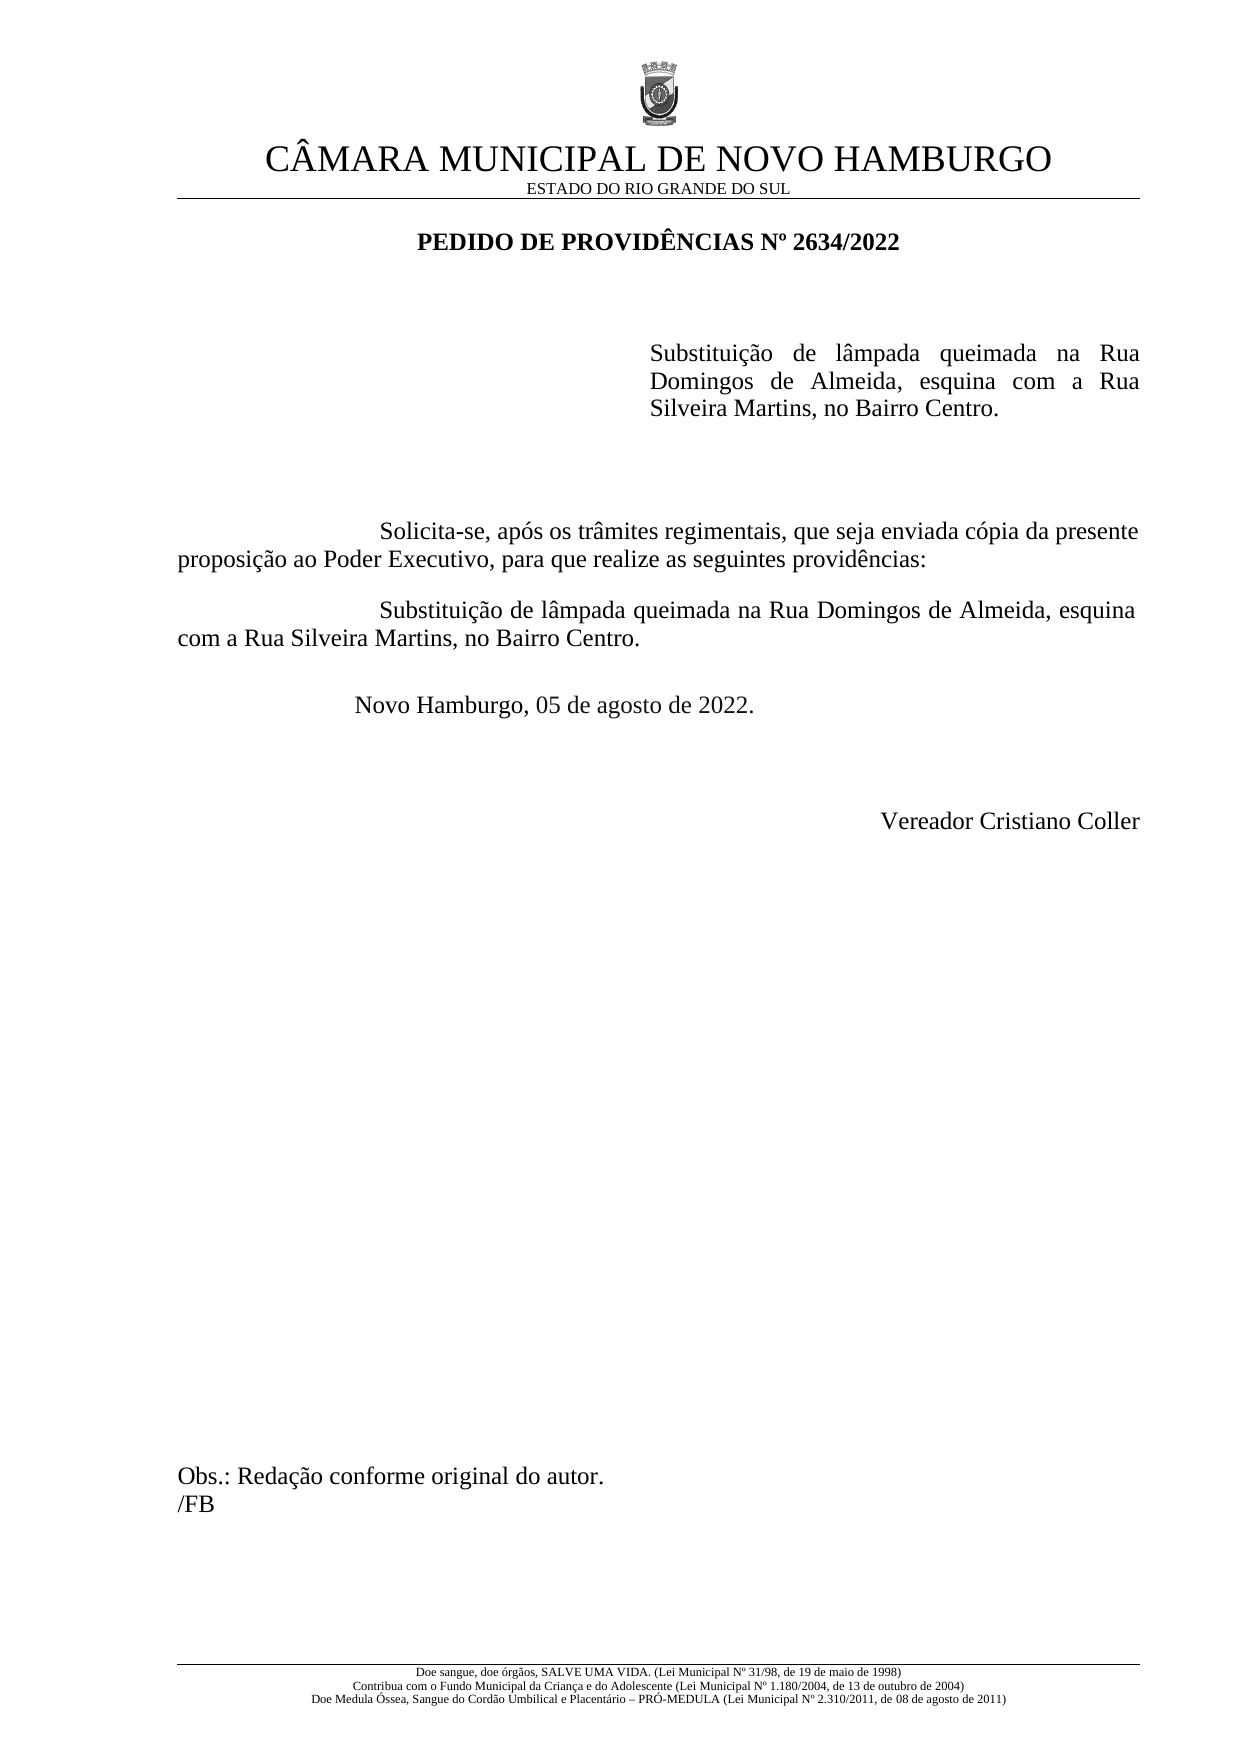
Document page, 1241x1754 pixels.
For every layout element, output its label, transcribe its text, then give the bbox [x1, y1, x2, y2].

text Substituição de lâmpada queimada na Rua Domingos de Almeida, esquina com a Rua Silveira Martins, no Bairro Centro. [649, 339, 1140, 422]
text Novo Hamburgo, 05 de agosto de 2022. [177, 691, 1140, 719]
text Solicita-se, após os trâmites regimentais, que seja enviada cópia da presente proposição ao Poder Executivo, para que realize as seguintes providências: [177, 517, 1140, 573]
text /FB [177, 1490, 1140, 1518]
text Substituição de lâmpada queimada na Rua Domingos de Almeida, esquina com a Rua Silveira Martins, no Bairro Centro. [177, 596, 1140, 652]
text Vereador Cristiano Coller [177, 807, 1140, 835]
text Obs.: Redação conforme original do autor. [177, 1462, 1140, 1490]
text PEDIDO DE PROVIDÊNCIAS Nº 2634/2022 [177, 228, 1140, 256]
